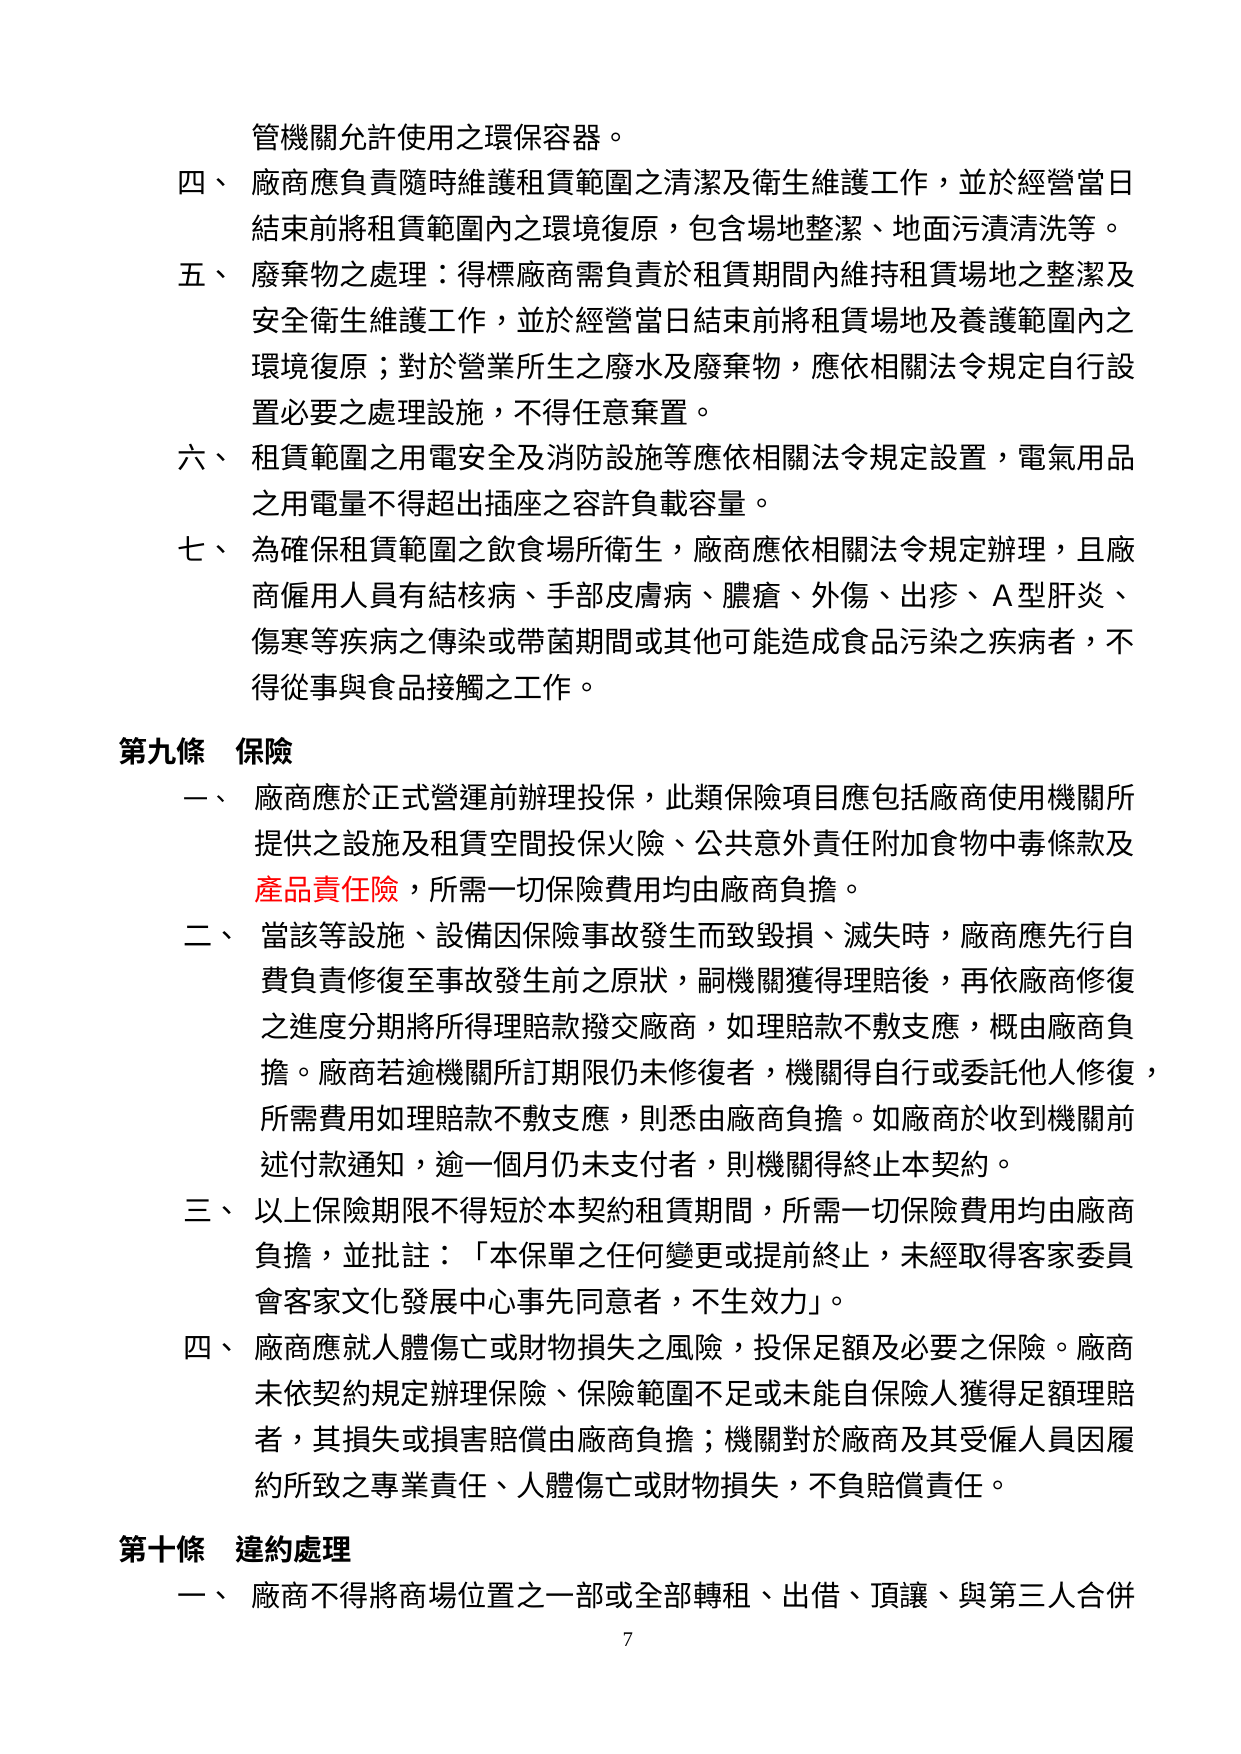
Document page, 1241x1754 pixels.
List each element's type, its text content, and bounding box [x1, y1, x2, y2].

list 為確保租賃範圍之飲食場所衛生，廠商應依相關法令規定辦理，且廠商僱用人員有結核病、手部皮膚病、膿瘡、外傷、出疹、Ａ型肝炎、傷寒等疾病之傳染或帶菌期間或其他可能造成食品污染之疾病者，不得從事與食品接觸之工作。 [177, 524, 1137, 707]
list 廠商不得將商場位置之一部或全部轉租、出借、頂讓、與第三人合併 [177, 1570, 1137, 1616]
list 管機關允許使用之環保容器。 [177, 111, 1137, 157]
list 廠商應就人體傷亡或財物損失之風險，投保足額及必要之保險。廠商未依契約規定辦理保險、保險範圍不足或未能自保險人獲得足額理賠者，其損失或損害賠償由廠商負擔；機關對於廠商及其受僱人員因履約所致之專業責任、人體傷亡或財物損失，不負賠償責任。 [183, 1322, 1137, 1505]
list 廢棄物之處理：得標廠商需負責於租賃期間內維持租賃場地之整潔及安全衛生維護工作，並於經營當日結束前將租賃場地及養護範圍內之環境復原；對於營業所生之廢水及廢棄物，應依相關法令規定自行設置必要之處理設施，不得任意棄置。 [177, 249, 1137, 432]
list 以上保險期限不得短於本契約租賃期間，所需一切保險費用均由廠商負擔，並批註：「本保單之任何變更或提前終止，未經取得客家委員會客家文化發展中心事先同意者，不生效力｣。 [183, 1184, 1137, 1322]
text 第十條 違約處理 [118, 1524, 1137, 1570]
text 第九條 保險 [118, 726, 1137, 772]
list 廠商應負責隨時維護租賃範圍之清潔及衛生維護工作，並於經營當日結束前將租賃範圍內之環境復原，包含場地整潔、地面污漬清洗等。 [177, 157, 1137, 249]
list 廠商應於正式營運前辦理投保，此類保險項目應包括廠商使用機關所提供之設施及租賃空間投保火險、公共意外責任附加食物中毒條款及產品責任險，所需一切保險費用均由廠商負擔。 [183, 772, 1137, 909]
list 租賃範圍之用電安全及消防設施等應依相關法令規定設置，電氣用品之用電量不得超出插座之容許負載容量。 [177, 432, 1137, 524]
list 當該等設施、設備因保險事故發生而致毀損、滅失時，廠商應先行自費負責修復至事故發生前之原狀，嗣機關獲得理賠後，再依廠商修復之進度分期將所得理賠款撥交廠商，如理賠款不敷支應，概由廠商負擔。廠商若逾機關所訂期限仍未修復者，機關得自行或委託他人修復，所需費用如理賠款不敷支應，則悉由廠商負擔。如廠商於收到機關前述付款通知，逾一個月仍未支付者，則機關得終止本契約。 [183, 909, 1137, 1184]
